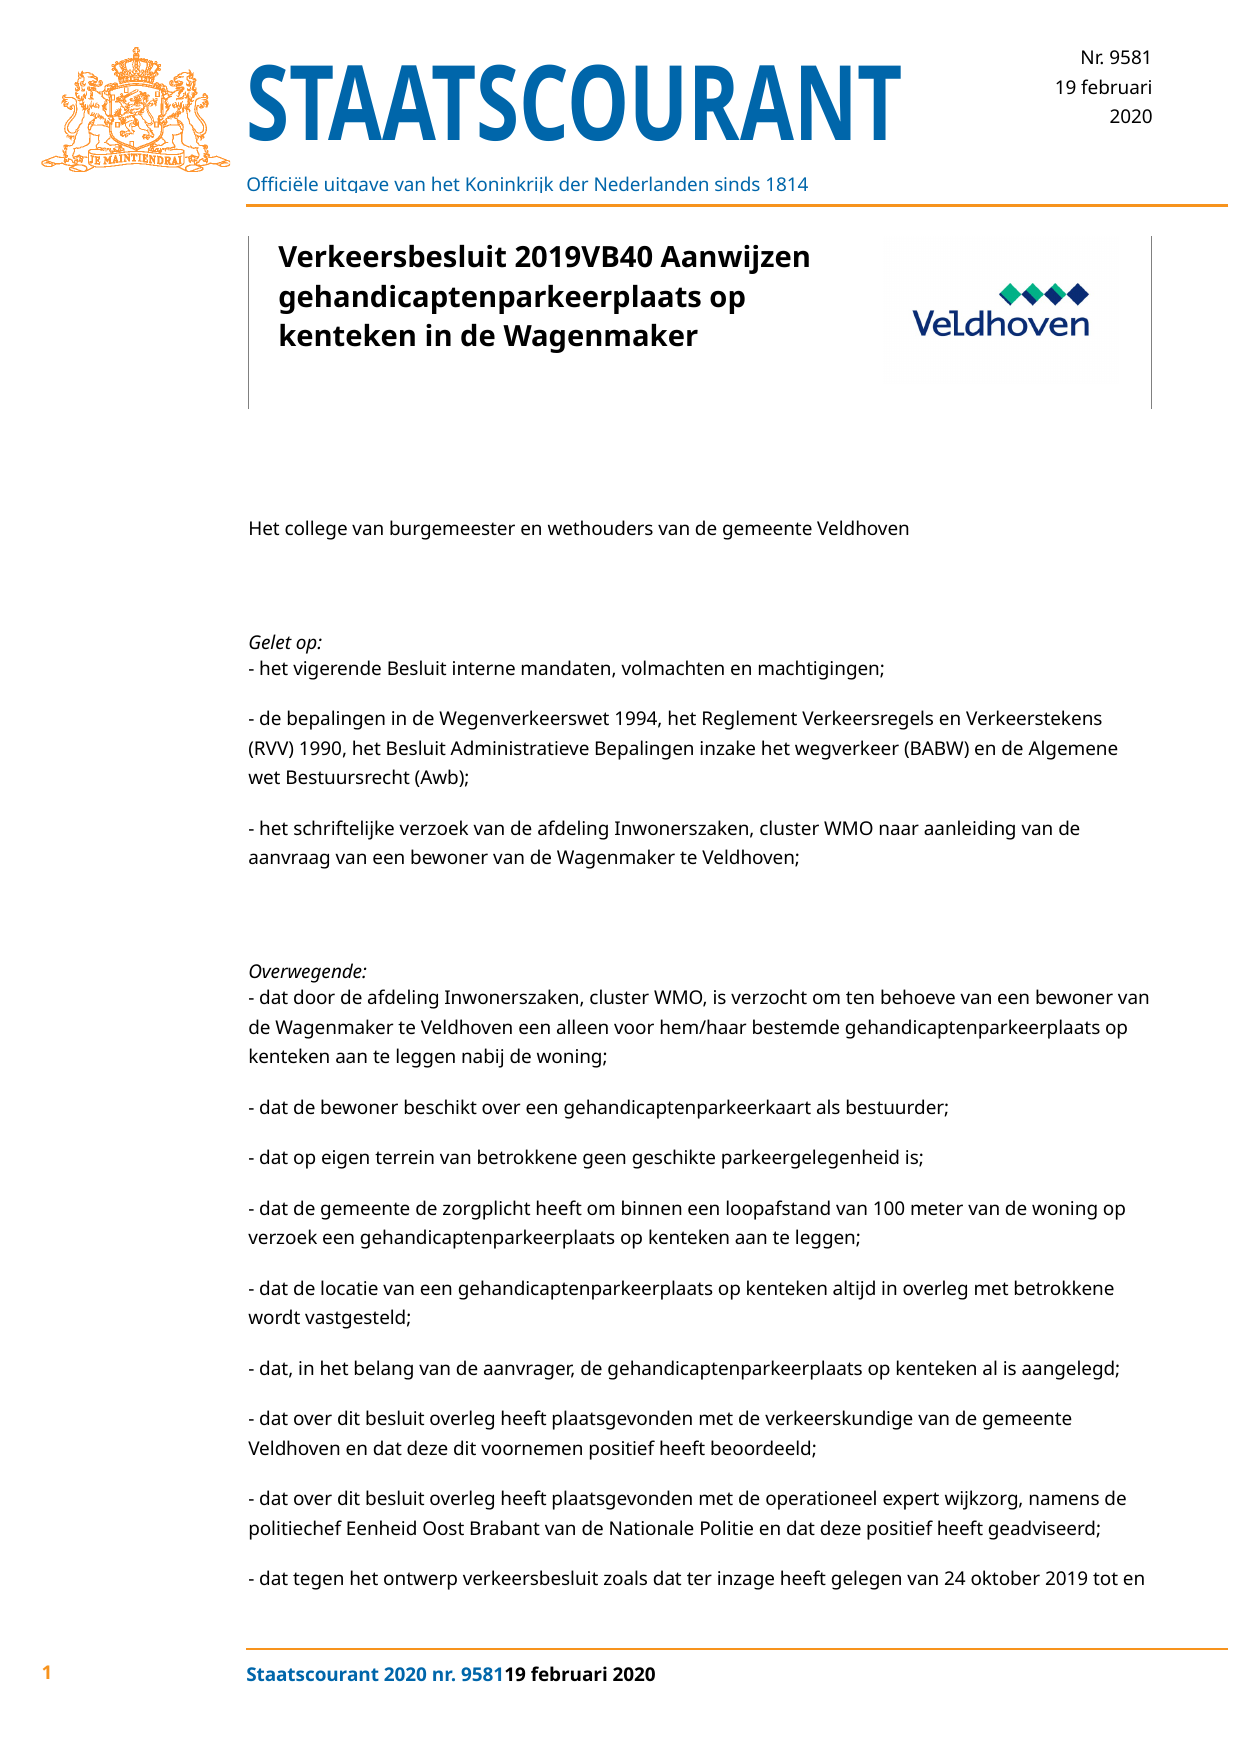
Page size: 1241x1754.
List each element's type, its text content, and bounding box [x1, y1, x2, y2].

text - dat de locatie van een gehandicaptenparkeerplaats op kenteken altijd in overleg met betrokkene wordt vastgesteld; [248, 1275, 1152, 1330]
text - de bepalingen in de Wegenverkeerswet 1994, het Reglement Verkeersregels en Verkeerstekens (RVV) 1990, het Besluit Administratieve Bepalingen inzake het wegverkeer (BABW) en de Algemene wet Bestuursrecht (Awb); [248, 705, 1152, 790]
text - dat de bewoner beschikt over een gehandicaptenparkeerkaart als bestuurder; [248, 1094, 1152, 1120]
text - dat de gemeente de zorgplicht heeft om binnen een loopafstand van 100 meter van de woning op verzoek een gehandicaptenparkeerplaats op kenteken aan te leggen; [248, 1195, 1152, 1250]
table_header Verkeersbesluit 2019VB40 Aanwijzen gehandicaptenparkeerplaats op kenteken in de Wagenmaker [249, 236, 850, 409]
text - het schriftelijke verzoek van de afdeling Inwonerszaken, cluster WMO naar aanleiding van de aanvraag van een bewoner van de Wagenmaker te Veldhoven; [248, 815, 1152, 870]
text - dat door de afdeling Inwonerszaken, cluster WMO, is verzocht om ten behoeve van een bewoner van de Wagenmaker te Veldhoven een alleen voor hem/haar bestemde gehandicaptenparkeerplaats op kenteken aan te leggen nabij de woning; [248, 984, 1152, 1069]
text Het college van burgemeester en wethouders van de gemeente Veldhoven [248, 515, 1152, 540]
text - dat over dit besluit overleg heeft plaatsgevonden met de verkeerskundige van de gemeente Veldhoven en dat deze dit voornemen positief heeft beoordeeld; [248, 1405, 1152, 1461]
text - dat, in het belang van de aanvrager, de gehandicaptenparkeerplaats op kenteken al is aangelegd; [248, 1355, 1152, 1381]
picture [882, 236, 1119, 384]
text - dat op eigen terrein van betrokkene geen geschikte parkeergelegenheid is; [248, 1144, 1152, 1170]
text Gelet op: [248, 629, 1152, 655]
picture [41, 47, 231, 172]
table_header [850, 236, 1151, 409]
text Overwegende: [248, 959, 1152, 984]
text - dat tegen het ontwerp verkeersbesluit zoals dat ter inzage heeft gelegen van 24 oktober 2019 tot en [248, 1565, 1152, 1591]
text - het vigerende Besluit interne mandaten, volmachten en machtigingen; [248, 655, 1152, 681]
text - dat over dit besluit overleg heeft plaatsgevonden met de operationeel expert wijkzorg, namens de politiechef Eenheid Oost Brabant van de Nationale Politie en dat deze positief heeft geadviseerd; [248, 1485, 1152, 1541]
